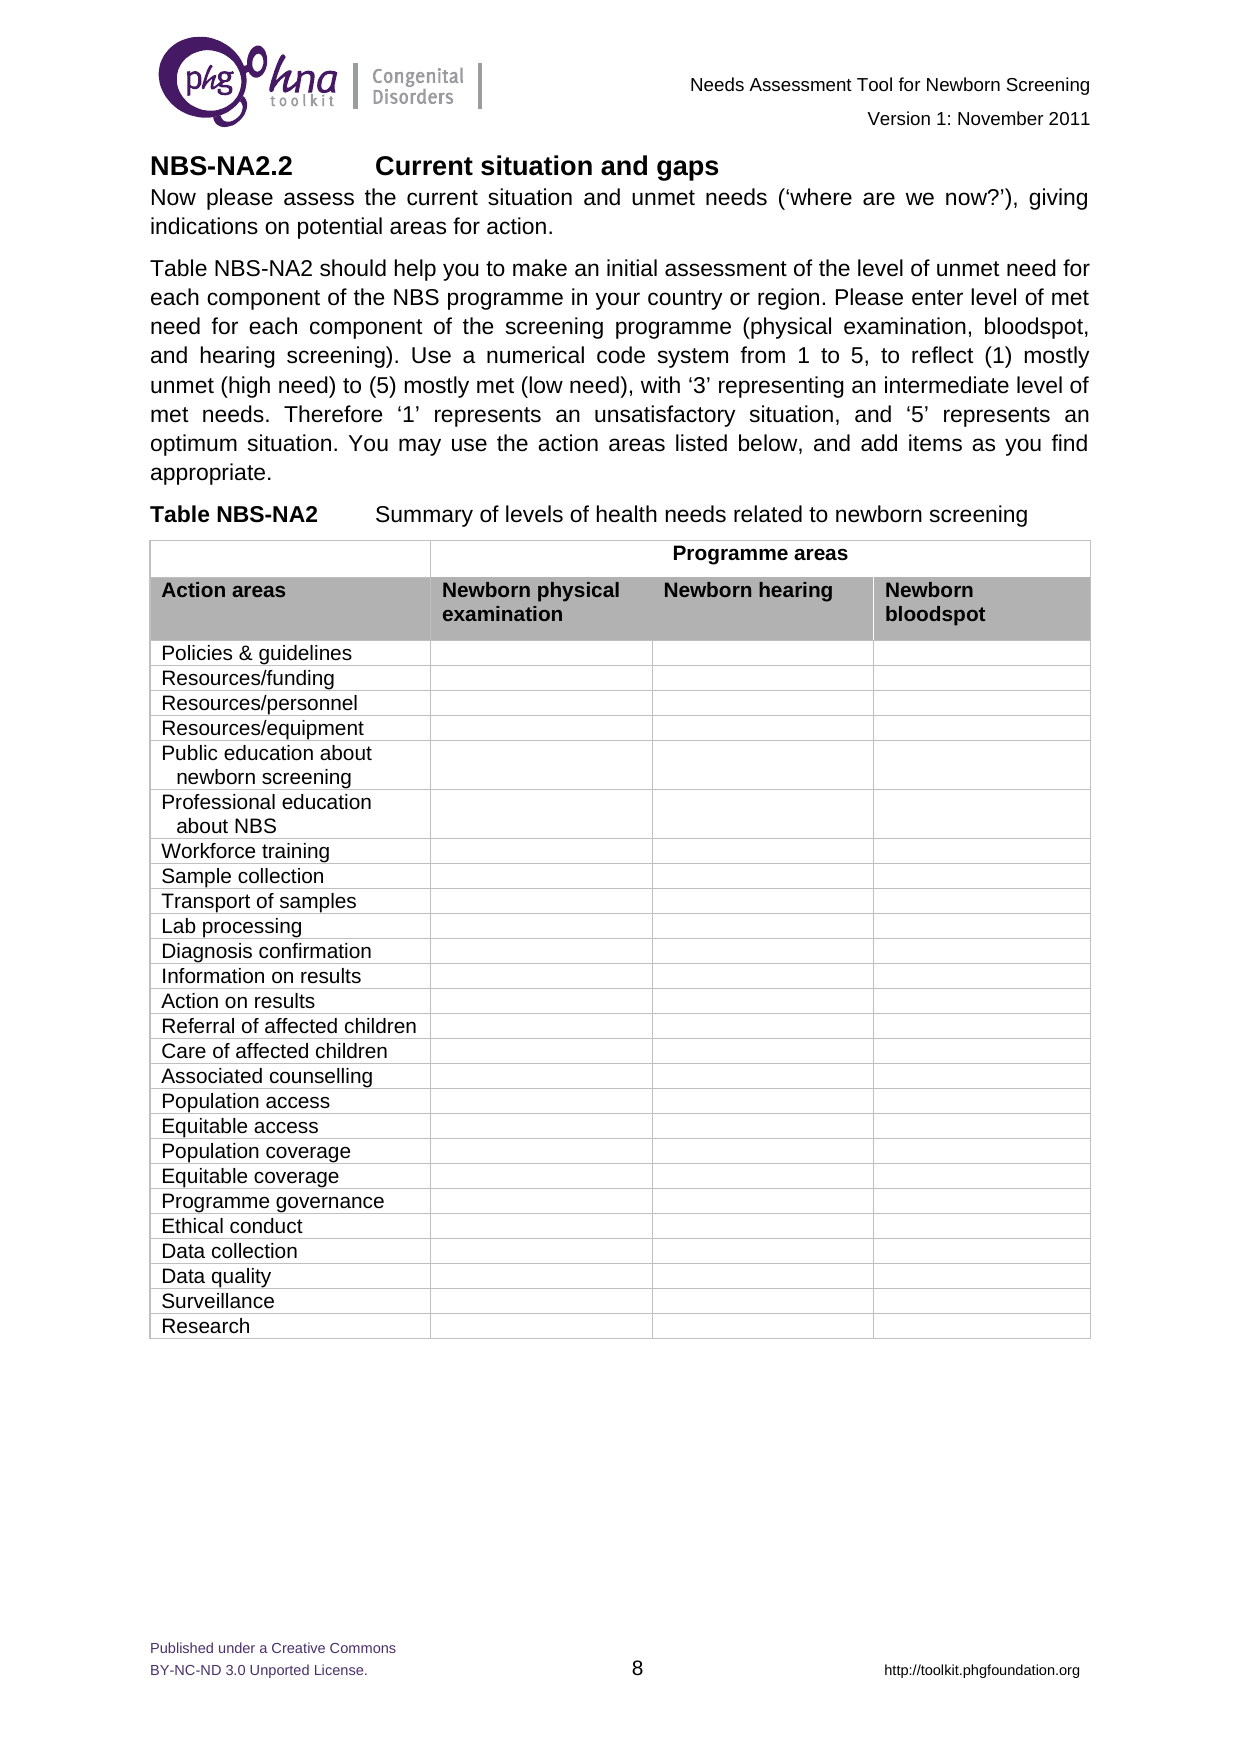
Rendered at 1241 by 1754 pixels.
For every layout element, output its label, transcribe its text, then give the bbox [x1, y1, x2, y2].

text Table NBS-NA2 should help you to make an initial assessment of the level of unmet need for each component of the NBS programme in your country or region. Please enter level of met need for each component of the screening programme (physical examination, bloodspot, and hearing screening). Use a numerical code system from 1 to 5, to reflect (1) mostly unmet (high need) to (5) mostly met (low need), with ‘3’ representing an intermediate level of met needs. Therefore ‘1’ represents an unsatisfactory situation, and ‘5’ represents an optimum situation. You may use the action areas listed below, and add items as you find appropriate. [150, 252, 1090, 485]
table_cell [874, 790, 1090, 838]
table_cell [874, 914, 1090, 938]
table_cell [431, 964, 652, 988]
table_cell [874, 1264, 1090, 1288]
table_cell Equitable access [151, 1114, 430, 1138]
table_cell [653, 864, 873, 888]
table_cell Data quality [151, 1264, 430, 1288]
subtitle NBS-NA2.2 Current situation and gaps [150, 150, 1090, 181]
table_cell Resources/funding [151, 666, 430, 690]
table_cell [874, 666, 1090, 690]
table_cell Public education about newborn screening [151, 741, 430, 789]
table_cell [431, 1239, 652, 1263]
table_cell Professional education about NBS [151, 790, 430, 838]
table_cell [653, 666, 873, 690]
table_cell [431, 1314, 652, 1338]
table_cell [653, 1289, 873, 1313]
table_cell Equitable coverage [151, 1164, 430, 1188]
table_cell Newborn physical examination [431, 577, 652, 640]
table_cell Population coverage [151, 1139, 430, 1163]
table_cell [431, 914, 652, 938]
table_cell [653, 691, 873, 715]
table_cell [653, 1064, 873, 1088]
table_cell [874, 1014, 1090, 1038]
table_cell Sample collection [151, 864, 430, 888]
table_cell [653, 1189, 873, 1213]
table_cell Diagnosis confirmation [151, 939, 430, 963]
table_cell Resources/equipment [151, 716, 430, 740]
table_cell [874, 839, 1090, 863]
table_cell [874, 1064, 1090, 1088]
table_cell Policies & guidelines [151, 641, 430, 665]
table_cell [874, 741, 1090, 789]
table_cell [874, 939, 1090, 963]
table_cell [653, 1014, 873, 1038]
table_cell Transport of samples [151, 889, 430, 913]
table_cell [431, 1214, 652, 1238]
table_cell [653, 1164, 873, 1188]
table_cell [653, 1114, 873, 1138]
table_cell [431, 1114, 652, 1138]
table_cell [874, 1164, 1090, 1188]
table_cell [431, 1089, 652, 1113]
table_cell [431, 889, 652, 913]
table_cell [431, 1014, 652, 1038]
table_cell Action areas [151, 578, 430, 640]
text Table NBS-NA2 Summary of levels of health needs related to newborn screening [150, 498, 1090, 527]
table_cell Ethical conduct [151, 1214, 430, 1238]
table_cell [431, 939, 652, 963]
table_cell Newborn hearing [652, 577, 873, 640]
table_cell [653, 1039, 873, 1063]
table_cell [431, 839, 652, 863]
table_cell [431, 666, 652, 690]
table_cell Workforce training [151, 839, 430, 863]
table_cell [653, 1264, 873, 1288]
table_cell Associated counselling [151, 1064, 430, 1088]
table_cell [431, 1139, 652, 1163]
table_cell [874, 864, 1090, 888]
table_cell Programme governance [151, 1189, 430, 1213]
table_cell [431, 716, 652, 740]
table_cell [653, 741, 873, 789]
table_cell Data collection [151, 1239, 430, 1263]
table_cell [653, 1089, 873, 1113]
table_cell Lab processing [151, 914, 430, 938]
table_cell [431, 1189, 652, 1213]
table_cell [653, 889, 873, 913]
table_cell [874, 1039, 1090, 1063]
table_header Programme areas [431, 541, 1090, 577]
table_cell [874, 1314, 1090, 1338]
table_cell [874, 1139, 1090, 1163]
table_cell [874, 1289, 1090, 1313]
table_cell [431, 790, 652, 838]
table_cell Population access [151, 1089, 430, 1113]
table_cell [431, 641, 652, 665]
table_cell [653, 790, 873, 838]
table_cell [874, 989, 1090, 1013]
table_cell [653, 939, 873, 963]
table_cell [874, 641, 1090, 665]
table_cell [874, 889, 1090, 913]
table_cell [653, 964, 873, 988]
table_cell Referral of affected children [151, 1014, 430, 1038]
table_cell [653, 1239, 873, 1263]
table_cell [874, 1214, 1090, 1238]
table_cell [431, 691, 652, 715]
table_cell [874, 716, 1090, 740]
table_cell [431, 741, 652, 789]
table_cell [431, 1264, 652, 1288]
table_cell [431, 1289, 652, 1313]
table_cell [653, 1214, 873, 1238]
table_cell [653, 1314, 873, 1338]
table_cell [653, 716, 873, 740]
table_cell [874, 1114, 1090, 1138]
table_cell [874, 1089, 1090, 1113]
table_cell [431, 989, 652, 1013]
table_cell [431, 1164, 652, 1188]
table_cell [431, 864, 652, 888]
table_cell [431, 1064, 652, 1088]
table_cell [653, 914, 873, 938]
table_cell Action on results [151, 989, 430, 1013]
table_cell Information on results [151, 964, 430, 988]
table_cell [653, 989, 873, 1013]
table_cell Care of affected children [151, 1039, 430, 1063]
table_cell [431, 1039, 652, 1063]
table_cell [874, 1189, 1090, 1213]
table_cell [653, 641, 873, 665]
table_cell Newborn bloodspot [874, 577, 1090, 640]
table_cell Surveillance [151, 1289, 430, 1313]
table_cell [653, 1139, 873, 1163]
table_cell [874, 691, 1090, 715]
table_cell [874, 1239, 1090, 1263]
table_cell [653, 839, 873, 863]
table_cell Resources/personnel [151, 691, 430, 715]
table_header [151, 541, 430, 577]
table_cell [874, 964, 1090, 988]
text Now please assess the current situation and unmet needs (‘where are we now?’), giving indications on potential areas for action. [150, 181, 1090, 239]
table_cell Research [151, 1314, 430, 1338]
